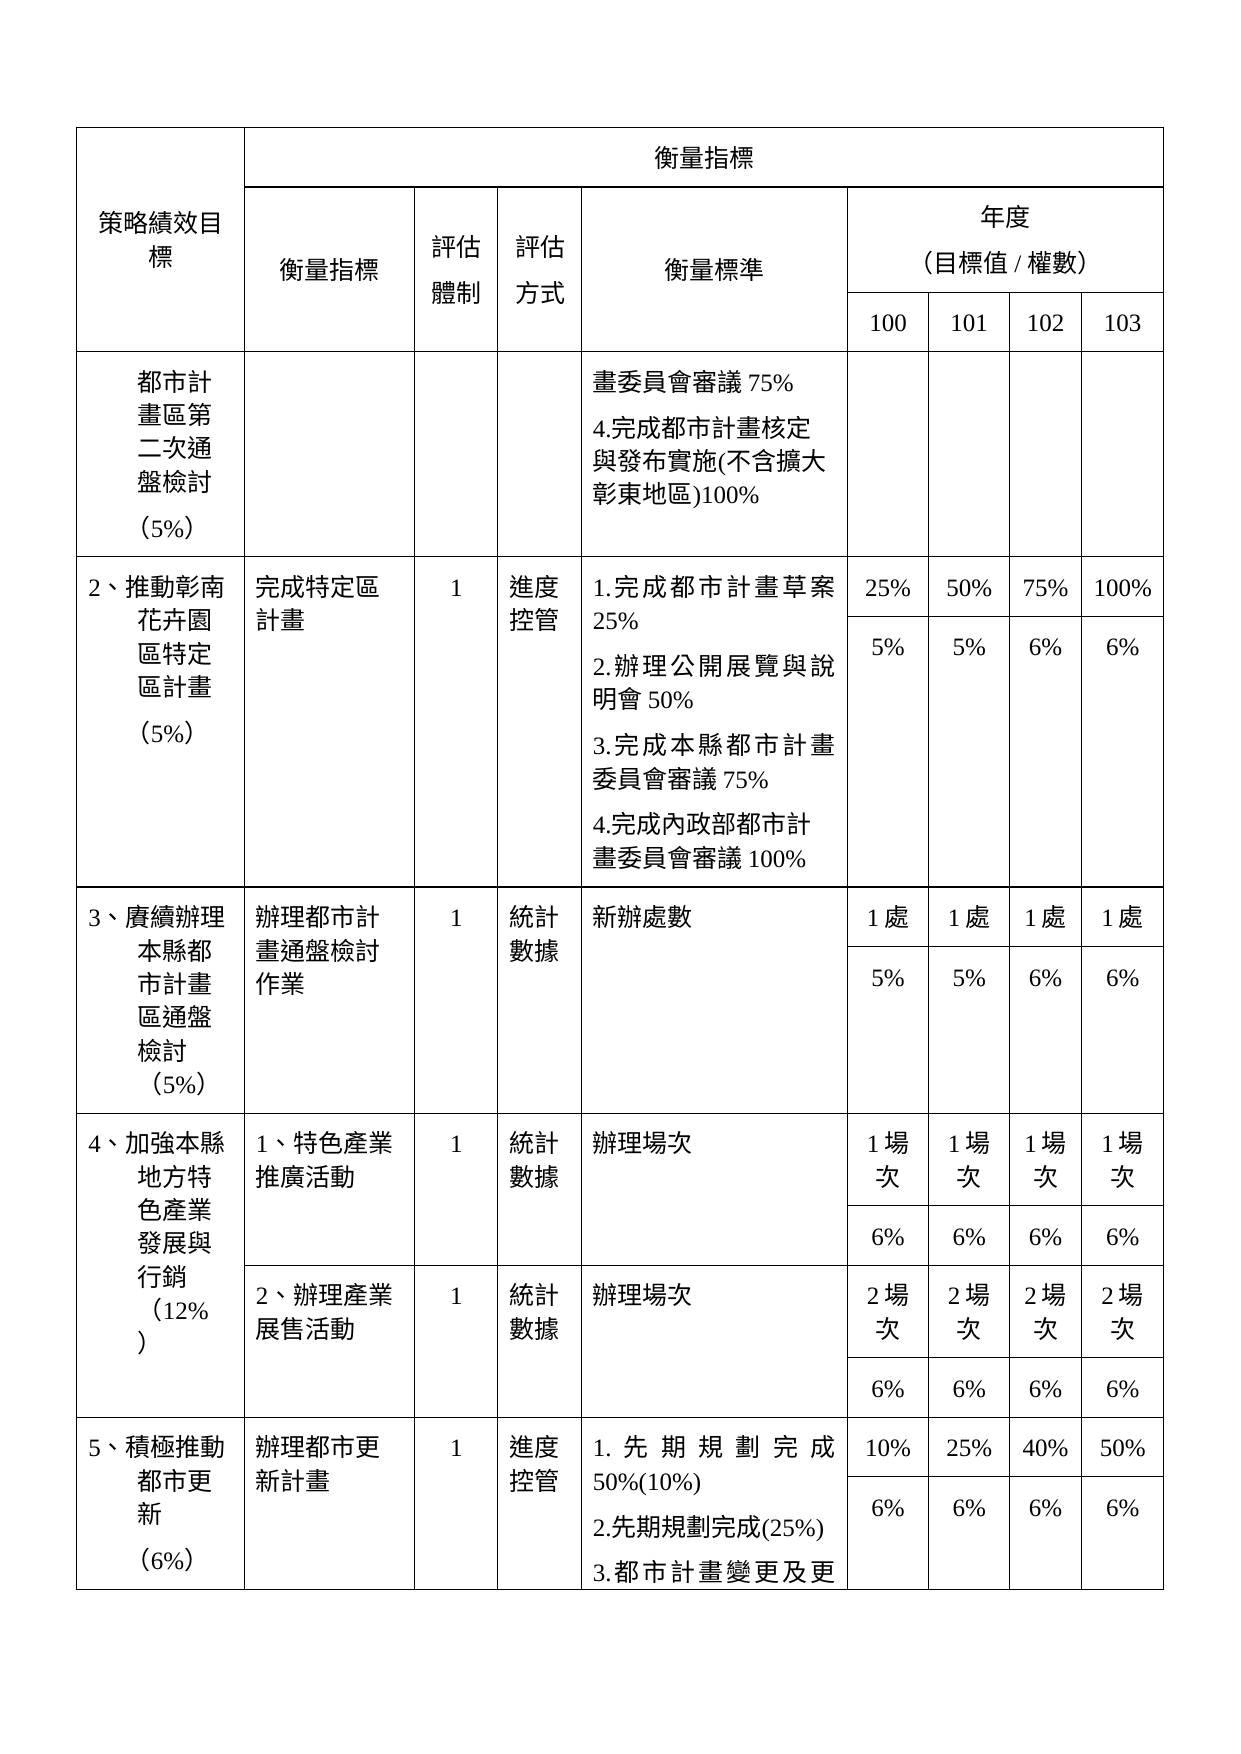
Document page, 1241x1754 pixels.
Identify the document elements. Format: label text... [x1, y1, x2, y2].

table_cell 1 [415, 888, 497, 1112]
table_cell 25% [848, 557, 928, 616]
table_cell 2場次 [1010, 1266, 1081, 1357]
table_cell 評估 方式 [498, 188, 581, 351]
table_cell 2、辦理產業展售活動 [245, 1266, 414, 1417]
table_cell 統計數據 [498, 1266, 581, 1417]
table_cell 1場次 [1082, 1114, 1163, 1205]
table_cell [1010, 352, 1081, 556]
table_cell 6% [929, 1358, 1009, 1417]
table_cell 1.完成都市計畫草案25% 2.辦理公開展覽與說明會50% 3.完成本縣都市計畫委員會審議75% 4.完成內政部都市計畫委員會審議100% [582, 557, 847, 886]
table_cell 年度 （目標值 / 權數） [848, 188, 1163, 292]
table_cell 1處 [1082, 888, 1163, 946]
table_cell 2場次 [1082, 1266, 1163, 1357]
table_cell 1 [415, 1114, 497, 1264]
table_cell 1 [415, 1266, 497, 1417]
table_cell [498, 352, 581, 556]
table_cell 100 [848, 293, 928, 351]
table_cell 100% [1082, 557, 1163, 616]
table_cell 6% [1082, 1477, 1163, 1588]
table_cell 1、特色產業推廣活動 [245, 1114, 414, 1264]
table_cell 6% [929, 1477, 1009, 1588]
table_cell 40% [1010, 1418, 1081, 1476]
table_cell 1處 [929, 888, 1009, 946]
table_cell 1場次 [1010, 1114, 1081, 1205]
table_cell [1082, 352, 1163, 556]
table_cell 5% [848, 947, 928, 1112]
table_header 策略績效目標 [77, 128, 244, 351]
table_cell 完成特定區計畫 [245, 557, 414, 886]
table_cell 1 [415, 557, 497, 886]
table_cell 6% [848, 1358, 928, 1417]
table_cell 6% [1010, 617, 1081, 886]
table_cell 辦理場次 [582, 1114, 847, 1264]
table_cell 進度控管 [498, 557, 581, 886]
table_cell 102 [1010, 293, 1081, 351]
table_cell 新辦處數 [582, 888, 847, 1112]
table_cell 評估 體制 [415, 188, 497, 351]
table_cell 1處 [848, 888, 928, 946]
table_cell 5% [848, 617, 928, 886]
table_cell 5% [929, 947, 1009, 1112]
table_cell 6% [1010, 947, 1081, 1112]
table_cell 6% [929, 1206, 1009, 1264]
table_cell 辦理都市更新計畫 [245, 1418, 414, 1588]
table_cell 50% [1082, 1418, 1163, 1476]
table_cell 6% [848, 1206, 928, 1264]
table_cell 1場次 [848, 1114, 928, 1205]
table_cell 1場次 [929, 1114, 1009, 1205]
table_cell 5% [929, 617, 1009, 886]
table_cell 賡續辦理本縣都市計畫區通盤檢討（5%） [77, 888, 244, 1112]
table_cell 辦理場次 [582, 1266, 847, 1417]
table_cell 統計數據 [498, 888, 581, 1112]
table_cell 1.先期規劃完成50%(10%) 2.先期規劃完成(25%) 3.都市計畫變更及更 [582, 1418, 847, 1588]
table_cell 6% [1010, 1358, 1081, 1417]
table_cell 衡量標準 [582, 188, 847, 351]
table_cell 衡量指標 [245, 188, 414, 351]
table_cell 10% [848, 1418, 928, 1476]
table_cell 25% [929, 1418, 1009, 1476]
table_cell [415, 352, 497, 556]
table_cell 6% [1010, 1206, 1081, 1264]
table_cell 2場次 [929, 1266, 1009, 1357]
table_cell 積極推動都市更新 （6%） [77, 1418, 244, 1588]
table_cell 2場次 [848, 1266, 928, 1357]
table_cell 辦理都市計畫通盤檢討作業 [245, 888, 414, 1112]
table_cell 101 [929, 293, 1009, 351]
table_cell 6% [1010, 1477, 1081, 1588]
table_cell [848, 352, 928, 556]
table_cell 畫委員會審議75% 4.完成都市計畫核定與發布實施(不含擴大彰東地區)100% [582, 352, 847, 556]
table_cell 1 [415, 1418, 497, 1588]
table_cell 6% [1082, 617, 1163, 886]
table_cell 1處 [1010, 888, 1081, 946]
table_cell 進度控管 [498, 1418, 581, 1588]
table_cell 6% [848, 1477, 928, 1588]
table_cell 6% [1082, 1358, 1163, 1417]
table_cell 103 [1082, 293, 1163, 351]
table_cell 都市計畫區第二次通盤檢討 （5%） [77, 352, 244, 556]
table_cell [245, 352, 414, 556]
table_cell 推動彰南花卉園區特定區計畫 （5%） [77, 557, 244, 886]
table_cell 75% [1010, 557, 1081, 616]
table_cell [929, 352, 1009, 556]
table_cell 加強本縣地方特色產業發展與行銷（12%） [77, 1114, 244, 1417]
table_cell 統計數據 [498, 1114, 581, 1264]
table_cell 50% [929, 557, 1009, 616]
table_header 衡量指標 [245, 128, 1163, 186]
table_cell 6% [1082, 1206, 1163, 1264]
table_cell 6% [1082, 947, 1163, 1112]
